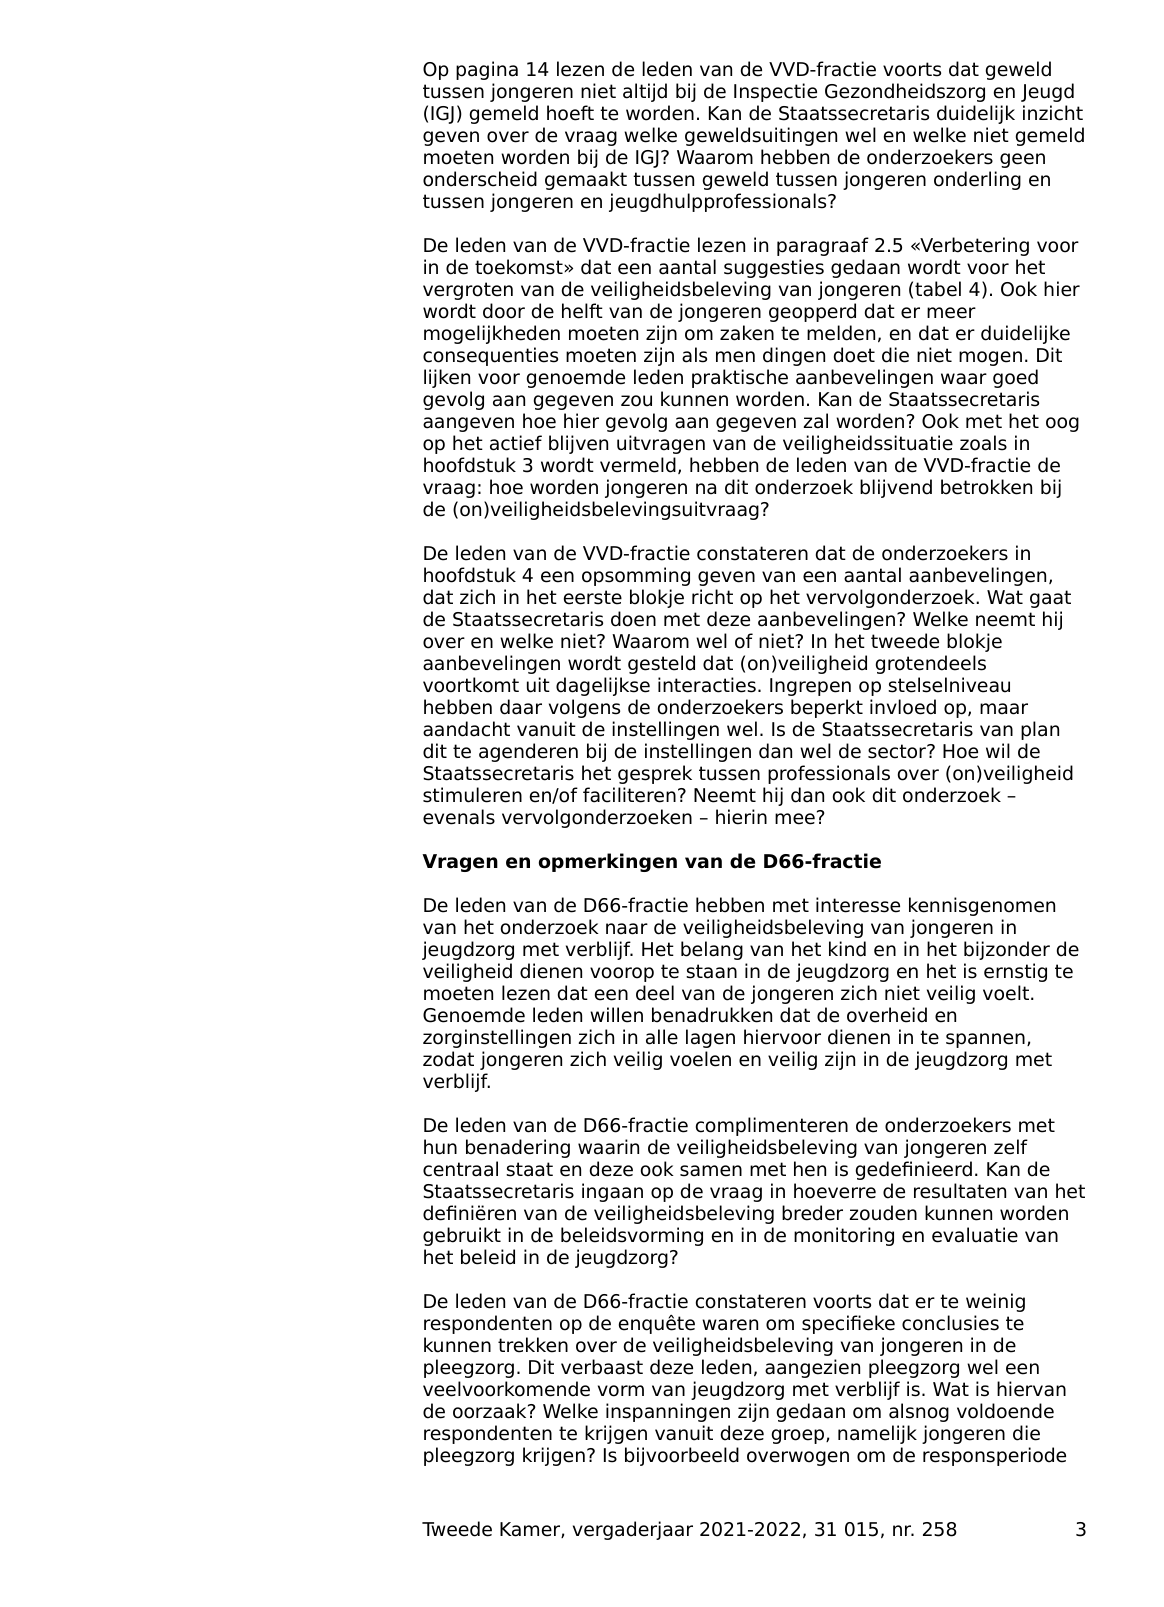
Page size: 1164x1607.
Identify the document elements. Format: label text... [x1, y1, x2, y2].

text De leden van de D66-fractie hebben met interesse kennisgenomen van het onderzoek naar de veiligheidsbeleving van jongeren in jeugdzorg met verblijf. Het belang van het kind en in het bijzonder de veiligheid dienen voorop te staan in de jeugdzorg en het is ernstig te moeten lezen dat een deel van de jongeren zich niet veilig voelt. Genoemde leden willen benadrukken dat de overheid en zorginstellingen zich in alle lagen hiervoor dienen in te spannen, zodat jongeren zich veilig voelen en veilig zijn in de jeugdzorg met verblijf. [422, 895, 1087, 1093]
text De leden van de VVD-fractie constateren dat de onderzoekers in hoofdstuk 4 een opsomming geven van een aantal aanbevelingen, dat zich in het eerste blokje richt op het vervolgonderzoek. Wat gaat de Staatssecretaris doen met deze aanbevelingen? Welke neemt hij over en welke niet? Waarom wel of niet? In het tweede blokje aanbevelingen wordt gesteld dat (on)veiligheid grotendeels voortkomt uit dagelijkse interacties. Ingrepen op stelselniveau hebben daar volgens de onderzoekers beperkt invloed op, maar aandacht vanuit de instellingen wel. Is de Staatssecretaris van plan dit te agenderen bij de instellingen dan wel de sector? Hoe wil de Staatssecretaris het gesprek tussen professionals over (on)veiligheid stimuleren en/of faciliteren? Neemt hij dan ook dit onderzoek – evenals vervolgonderzoeken – hierin mee? [422, 543, 1087, 829]
text Op pagina 14 lezen de leden van de VVD-fractie voorts dat geweld tussen jongeren niet altijd bij de Inspectie Gezondheidszorg en Jeugd (IGJ) gemeld hoeft te worden. Kan de Staatssecretaris duidelijk inzicht geven over de vraag welke geweldsuitingen wel en welke niet gemeld moeten worden bij de IGJ? Waarom hebben de onderzoekers geen onderscheid gemaakt tussen geweld tussen jongeren onderling en tussen jongeren en jeugdhulpprofessionals? [422, 59, 1087, 213]
text De leden van de D66-fractie constateren voorts dat er te weinig respondenten op de enquête waren om specifieke conclusies te kunnen trekken over de veiligheidsbeleving van jongeren in de pleegzorg. Dit verbaast deze leden, aangezien pleegzorg wel een veelvoorkomende vorm van jeugdzorg met verblijf is. Wat is hiervan de oorzaak? Welke inspanningen zijn gedaan om alsnog voldoende respondenten te krijgen vanuit deze groep, namelijk jongeren die pleegzorg krijgen? Is bijvoorbeeld overwogen om de responsperiode [422, 1291, 1087, 1467]
subtitle Vragen en opmerkingen van de D66-fractie [422, 851, 1087, 873]
text De leden van de D66-fractie complimenteren de onderzoekers met hun benadering waarin de veiligheidsbeleving van jongeren zelf centraal staat en deze ook samen met hen is gedefinieerd. Kan de Staatssecretaris ingaan op de vraag in hoeverre de resultaten van het definiëren van de veiligheidsbeleving breder zouden kunnen worden gebruikt in de beleidsvorming en in de monitoring en evaluatie van het beleid in de jeugdzorg? [422, 1115, 1087, 1269]
text De leden van de VVD-fractie lezen in paragraaf 2.5 «Verbetering voor in de toekomst» dat een aantal suggesties gedaan wordt voor het vergroten van de veiligheidsbeleving van jongeren (tabel 4). Ook hier wordt door de helft van de jongeren geopperd dat er meer mogelijkheden moeten zijn om zaken te melden, en dat er duidelijke consequenties moeten zijn als men dingen doet die niet mogen. Dit lijken voor genoemde leden praktische aanbevelingen waar goed gevolg aan gegeven zou kunnen worden. Kan de Staatssecretaris aangeven hoe hier gevolg aan gegeven zal worden? Ook met het oog op het actief blijven uitvragen van de veiligheidssituatie zoals in hoofdstuk 3 wordt vermeld, hebben de leden van de VVD-fractie de vraag: hoe worden jongeren na dit onderzoek blijvend betrokken bij de (on)veiligheidsbelevingsuitvraag? [422, 235, 1087, 521]
